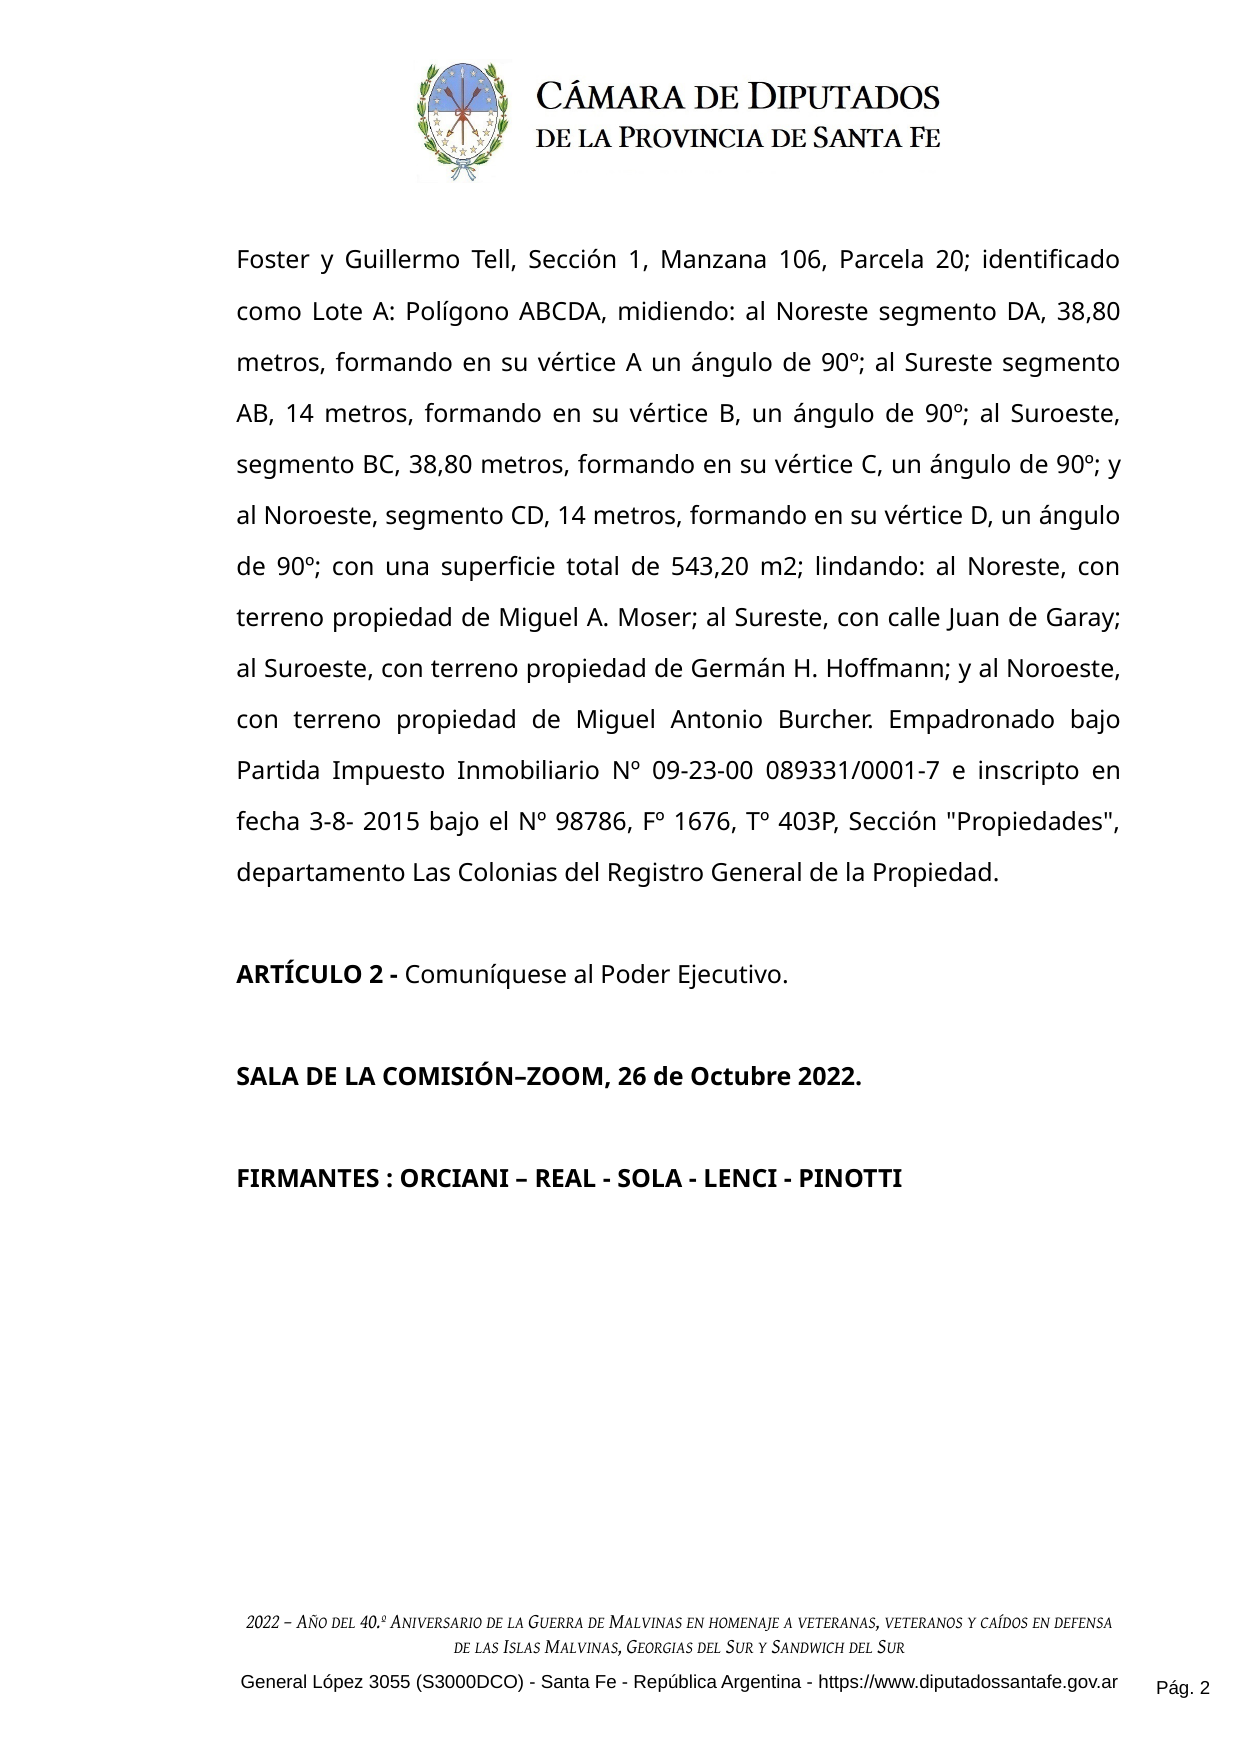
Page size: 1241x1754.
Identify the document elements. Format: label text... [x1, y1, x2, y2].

text FIRMANTES : ORCIANI – REAL - SOLA - LENCI - PINOTTI [236, 1161, 1122, 1195]
text Foster y Guillermo Tell, Sección 1, Manzana 106, Parcela 20; identificado como Lote A: Polígono ABCDA, midiendo: al Noreste segmento DA, 38,80 metros, formando en su vértice A un ángulo de 90º; al Sureste segmento AB, 14 metros, formando en su vértice B, un ángulo de 90º; al Suroeste, segmento BC, 38,80 metros, formando en su vértice C, un ángulo de 90º; y al Noroeste, segmento CD, 14 metros, formando en su vértice D, un ángulo de 90º; con una superficie total de 543,20 m2; lindando: al Noreste, con terreno propiedad de Miguel A. Moser; al Sureste, con calle Juan de Garay; al Suroeste, con terreno propiedad de Germán H. Hoffmann; y al Noroeste, con terreno propiedad de Miguel Antonio Burcher. Empadronado bajo Partida Impuesto Inmobiliario Nº 09-23-00 089331/0001-7 e inscripto en fecha 3-8- 2015 bajo el Nº 98786, Fº 1676, Tº 403P, Sección "Propiedades", departamento Las Colonias del Registro General de la Propiedad. [236, 242, 1122, 889]
text ARTÍCULO 2 - Comuníquese al Poder Ejecutivo. [236, 957, 1122, 991]
picture [413, 59, 945, 183]
text SALA DE LA COMISIÓN–ZOOM, 26 de Octubre 2022. [236, 1059, 1122, 1093]
